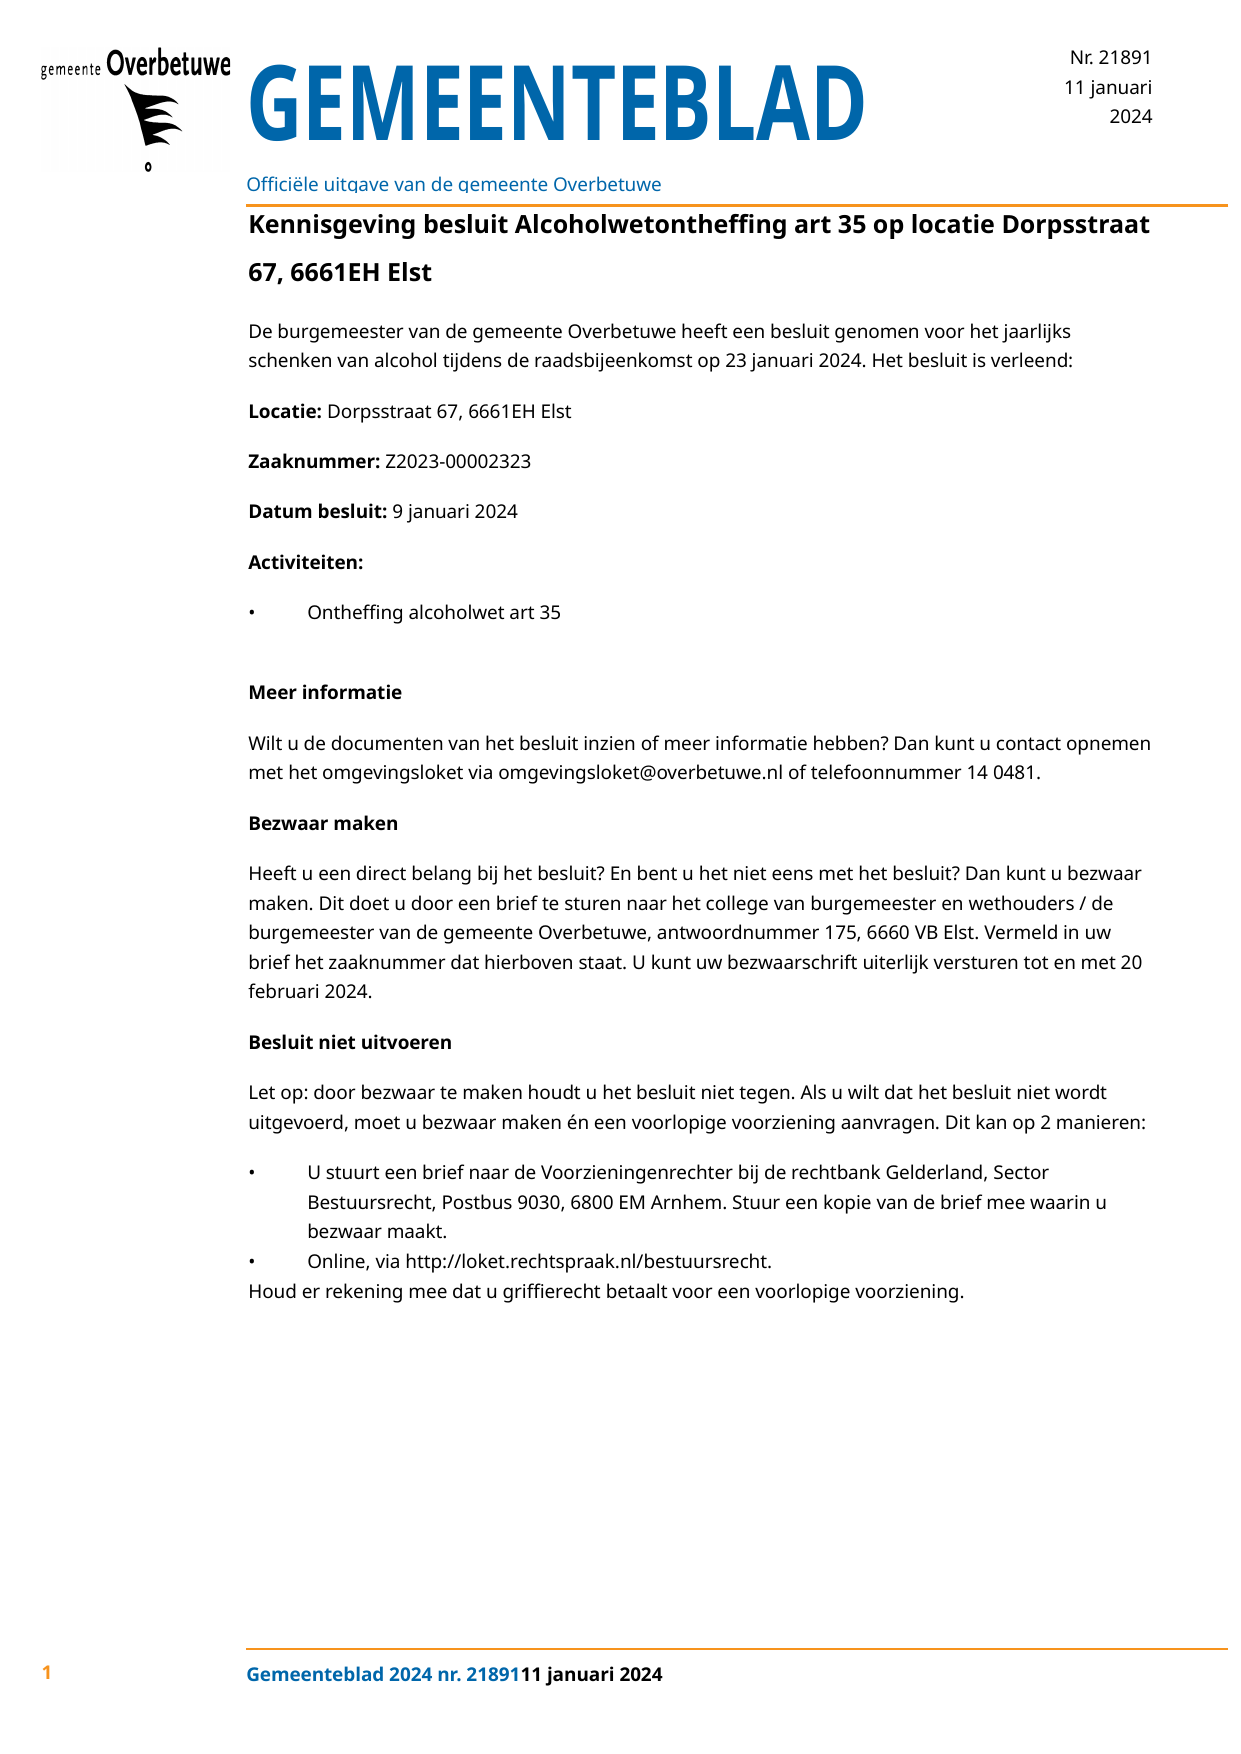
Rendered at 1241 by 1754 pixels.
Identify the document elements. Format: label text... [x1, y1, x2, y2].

text Locatie: Dorpsstraat 67, 6661EH Elst [248, 398, 1152, 424]
text Besluit niet uitvoeren [248, 1029, 1152, 1055]
list Ontheffing alcoholwet art 35 [248, 599, 1152, 625]
text Meer informatie [248, 679, 1152, 705]
text Wilt u de documenten van het besluit inzien of meer informatie hebben? Dan kunt u contact opnemen met het omgevingsloket via omgevingsloket@overbetuwe.nl of telefoonnummer 14 0481. [248, 730, 1152, 785]
text Bezwaar maken [248, 810, 1152, 836]
text Houd er rekening mee dat u griffierecht betaalt voor een voorlopige voorziening. [248, 1278, 1152, 1304]
text De burgemeester van de gemeente Overbetuwe heeft een besluit genomen voor het jaarlijks schenken van alcohol tijdens de raadsbijeenkomst op 23 januari 2024. Het besluit is verleend: [248, 318, 1152, 373]
text Zaaknummer: Z2023-00002323 [248, 448, 1152, 474]
text Let op: door bezwaar te maken houdt u het besluit niet tegen. Als u wilt dat het besluit niet wordt uitgevoerd, moet u bezwaar maken én een voorlopige voorziening aanvragen. Dit kan op 2 manieren: [248, 1079, 1152, 1135]
list Online, via http://loket.rechtspraak.nl/bestuursrecht. [248, 1248, 1152, 1274]
list U stuurt een brief naar de Voorzieningenrechter bij de rechtbank Gelderland, Sector Bestuursrecht, Postbus 9030, 6800 EM Arnhem. Stuur een kopie van de brief mee waarin u bezwaar maakt. [248, 1159, 1152, 1244]
text Datum besluit: 9 januari 2024 [248, 499, 1152, 524]
text Heeft u een direct belang bij het besluit? En bent u het niet eens met het besluit? Dan kunt u bezwaar maken. Dit doet u door een brief te sturen naar het college van burgemeester en wethouders / de burgemeester van de gemeente Overbetuwe, antwoordnummer 175, 6660 VB Elst. Vermeld in uw brief het zaaknummer dat hierboven staat. U kunt uw bezwaarschrift uiterlijk versturen tot en met 20 februari 2024. [248, 860, 1152, 1004]
text Activiteiten: [248, 549, 1152, 575]
picture [41, 47, 231, 172]
text Kennisgeving besluit Alcoholwetontheffing art 35 op locatie Dorpsstraat 67, 6661EH Elst [248, 207, 1152, 288]
